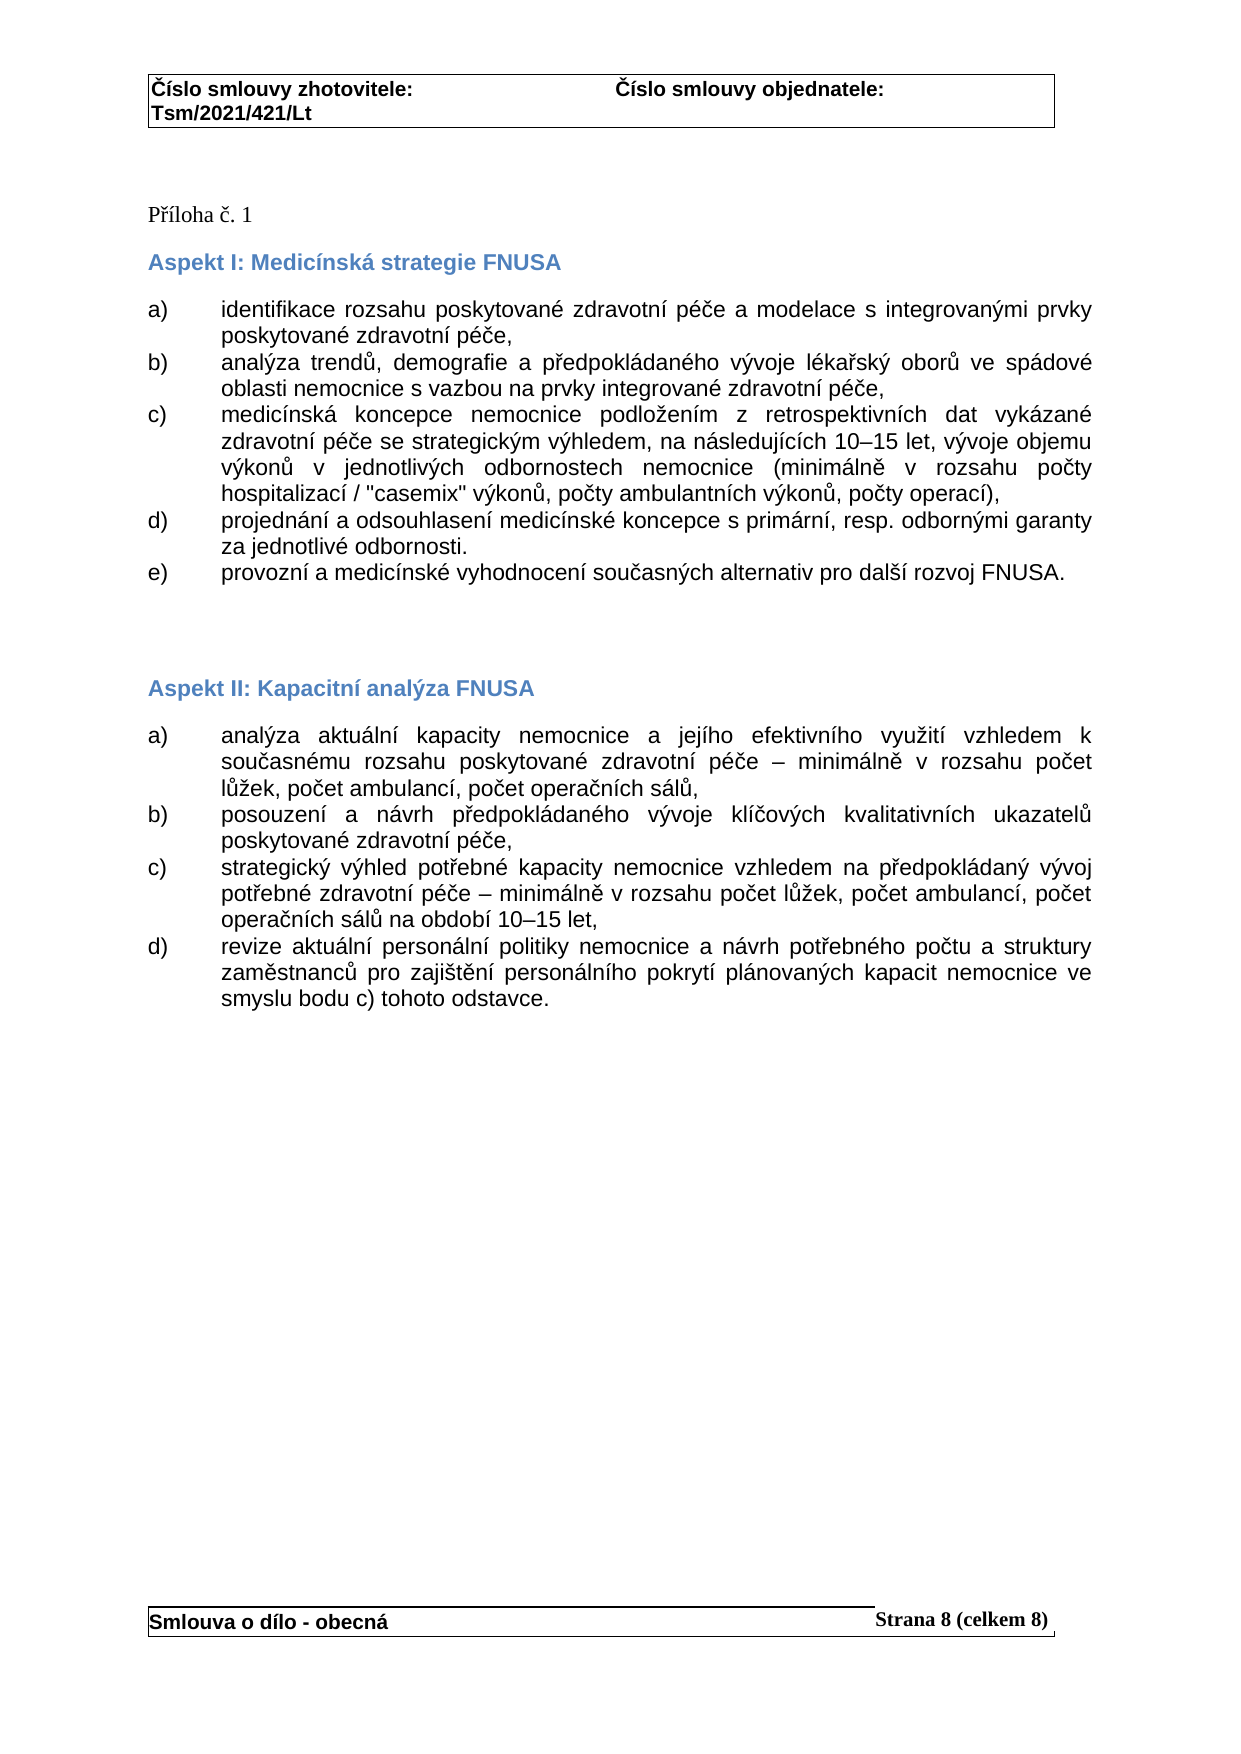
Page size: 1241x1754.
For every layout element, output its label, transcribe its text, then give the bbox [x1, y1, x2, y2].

text Příloha č. 1 [148, 201, 1093, 228]
subtitle Aspekt I: Medicínská strategie FNUSA [148, 249, 1093, 275]
text b) posouzení a návrh předpokládaného vývoje klíčových kvalitativních ukazatelů poskytované zdravotní péče, [148, 801, 1093, 853]
subtitle Aspekt II: Kapacitní analýza FNUSA [148, 674, 1093, 701]
text e) provozní a medicínské vyhodnocení současných alternativ pro další rozvoj FNUSA. [148, 559, 1093, 586]
text c) medicínská koncepce nemocnice podložením z retrospektivních dat vykázané zdravotní péče se strategickým výhledem, na následujících 10–15 let, vývoje objemu výkonů v jednotlivých odbornostech nemocnice (minimálně v rozsahu počty hospitalizací / "casemix" výkonů, počty ambulantních výkonů, počty operací), [148, 401, 1093, 507]
text b) analýza trendů, demografie a předpokládaného vývoje lékařský oborů ve spádové oblasti nemocnice s vazbou na prvky integrované zdravotní péče, [148, 348, 1093, 401]
text d) revize aktuální personální politiky nemocnice a návrh potřebného počtu a struktury zaměstnanců pro zajištění personálního pokrytí plánovaných kapacit nemocnice ve smyslu bodu c) tohoto odstavce. [148, 933, 1093, 1012]
text c) strategický výhled potřebné kapacity nemocnice vzhledem na předpokládaný vývoj potřebné zdravotní péče – minimálně v rozsahu počet lůžek, počet ambulancí, počet operačních sálů na období 10–15 let, [148, 853, 1093, 933]
text d) projednání a odsouhlasení medicínské koncepce s primární, resp. odbornými garanty za jednotlivé odbornosti. [148, 507, 1093, 559]
text a) analýza aktuální kapacity nemocnice a jejího efektivního využití vzhledem k současnému rozsahu poskytované zdravotní péče – minimálně v rozsahu počet lůžek, počet ambulancí, počet operačních sálů, [148, 722, 1093, 801]
text a) identifikace rozsahu poskytované zdravotní péče a modelace s integrovanými prvky poskytované zdravotní péče, [148, 296, 1093, 348]
